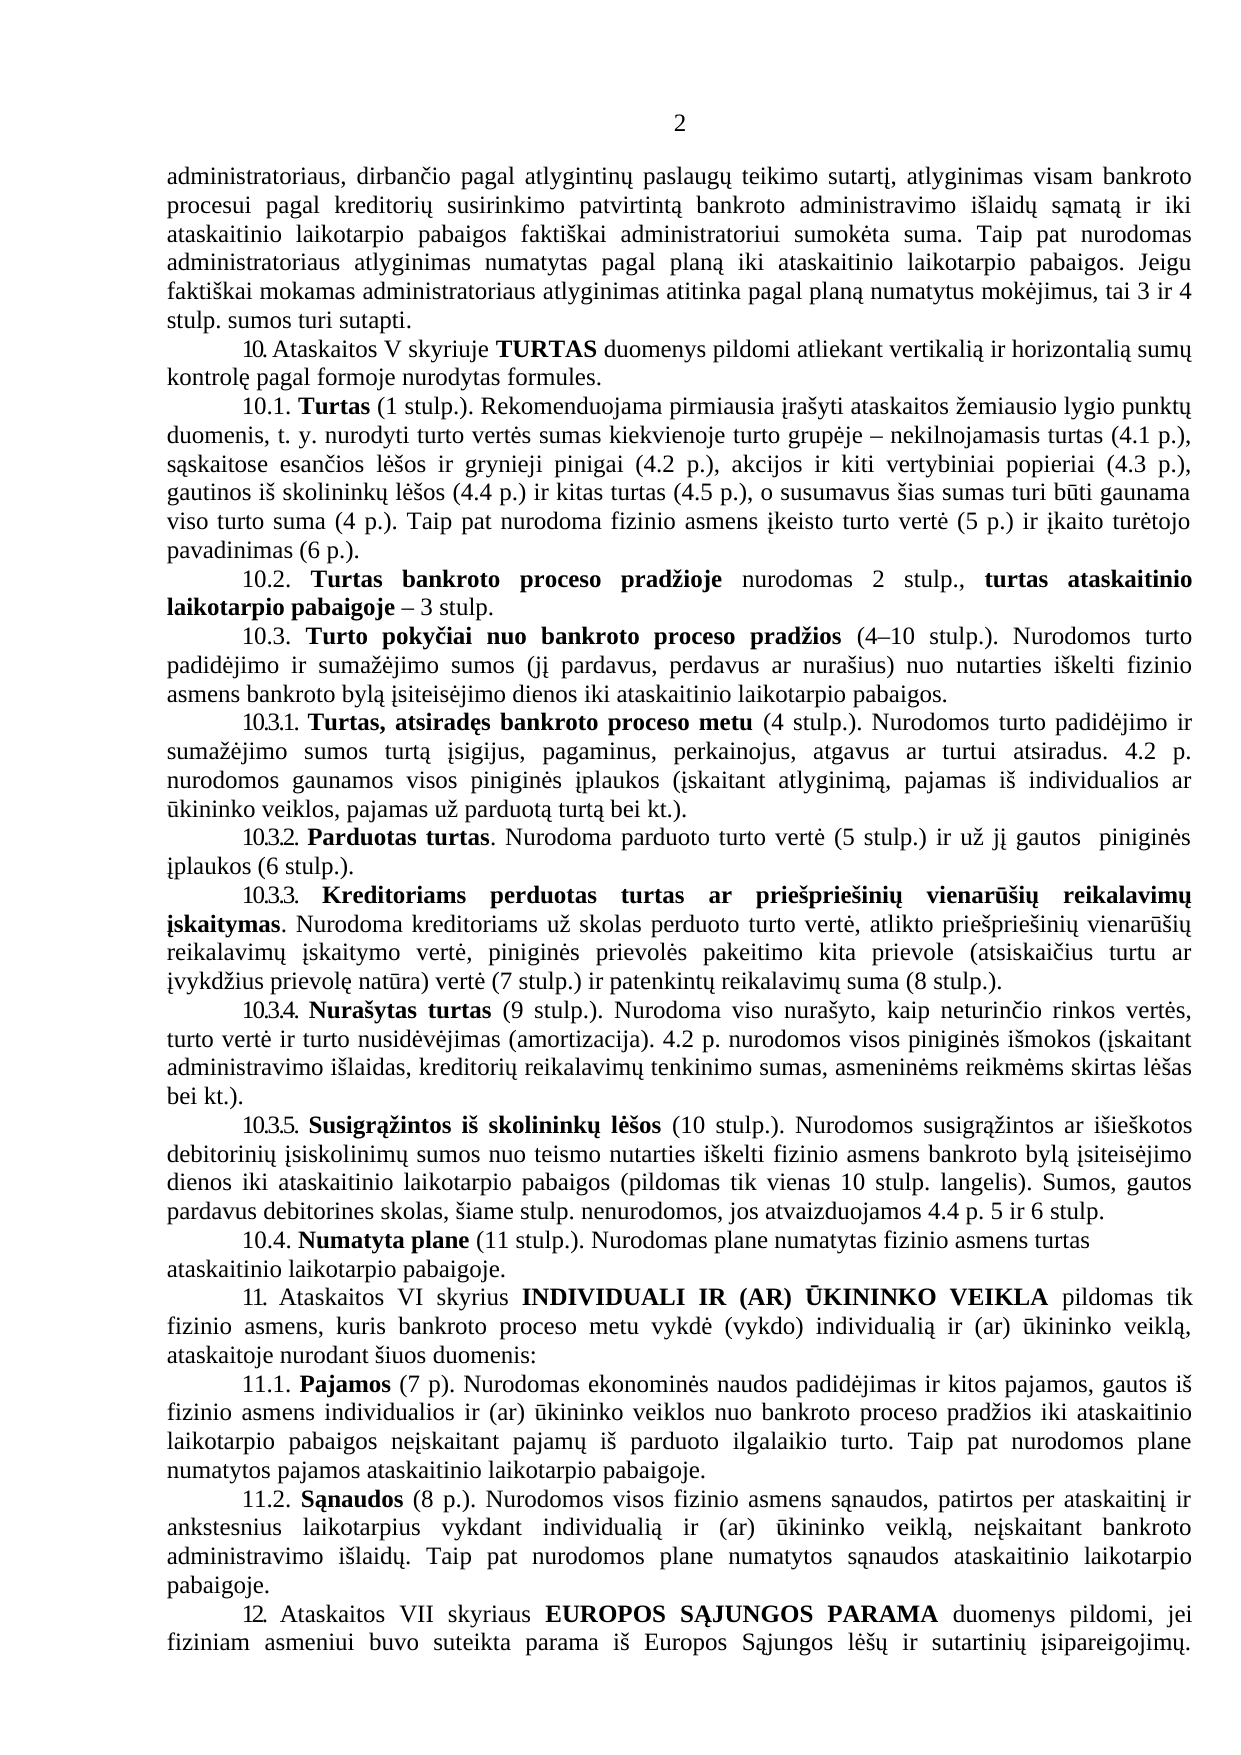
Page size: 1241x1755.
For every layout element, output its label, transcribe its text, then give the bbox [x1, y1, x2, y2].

text 10.3.5. Susigrąžintos iš skolininkų lėšos (10 stulp.). Nurodomos susigrąžintos ar išieškotos debitorinių įsiskolinimų sumos nuo teismo nutarties iškelti fizinio asmens bankroto bylą įsiteisėjimo dienos iki ataskaitinio laikotarpio pabaigos (pildomas tik vienas 10 stulp. langelis). Sumos, gautos pardavus debitorines skolas, šiame stulp. nenurodomos, jos atvaizduojamos 4.4 p. 5 ir 6 stulp. [167, 1110, 1193, 1225]
text 10.3.1. Turtas, atsiradęs bankroto proceso metu (4 stulp.). Nurodomos turto padidėjimo ir sumažėjimo sumos turtą įsigijus, pagaminus, perkainojus, atgavus ar turtui atsiradus. 4.2 p. nurodomos gaunamos visos piniginės įplaukos (įskaitant atlyginimą, pajamas iš individualios ar ūkininko veiklos, pajamas už parduotą turtą bei kt.). [167, 707, 1193, 822]
text 10.3.4. Nurašytas turtas (9 stulp.). Nurodoma viso nurašyto, kaip neturinčio rinkos vertės, turto vertė ir turto nusidėvėjimas (amortizacija). 4.2 p. nurodomos visos piniginės išmokos (įskaitant administravimo išlaidas, kreditorių reikalavimų tenkinimo sumas, asmeninėms reikmėms skirtas lėšas bei kt.). [167, 995, 1193, 1110]
text 11.2. Sąnaudos (8 p.). Nurodomos visos fizinio asmens sąnaudos, patirtos per ataskaitinį ir ankstesnius laikotarpius vykdant individualią ir (ar) ūkininko veiklą, neįskaitant bankroto administravimo išlaidų. Taip pat nurodomos plane numatytos sąnaudos ataskaitinio laikotarpio pabaigoje. [167, 1484, 1193, 1599]
text 10.3.2. Parduotas turtas. Nurodoma parduoto turto vertė (5 stulp.) ir už jį gautos piniginės įplaukos (6 stulp.). [167, 822, 1193, 880]
text administratoriaus, dirbančio pagal atlygintinų paslaugų teikimo sutartį, atlyginimas visam bankroto procesui pagal kreditorių susirinkimo patvirtintą bankroto administravimo išlaidų sąmatą ir iki ataskaitinio laikotarpio pabaigos faktiškai administratoriui sumokėta suma. Taip pat nurodomas administratoriaus atlyginimas numatytas pagal planą iki ataskaitinio laikotarpio pabaigos. Jeigu faktiškai mokamas administratoriaus atlyginimas atitinka pagal planą numatytus mokėjimus, tai 3 ir 4 stulp. sumos turi sutapti. [167, 161, 1193, 334]
text 11.1. Pajamos (7 p). Nurodomas ekonominės naudos padidėjimas ir kitos pajamos, gautos iš fizinio asmens individualios ir (ar) ūkininko veiklos nuo bankroto proceso pradžios iki ataskaitinio laikotarpio pabaigos neįskaitant pajamų iš parduoto ilgalaikio turto. Taip pat nurodomos plane numatytos pajamos ataskaitinio laikotarpio pabaigoje. [167, 1369, 1193, 1484]
text 10.3.3. Kreditoriams perduotas turtas ar priešpriešinių vienarūšių reikalavimų įskaitymas. Nurodoma kreditoriams už skolas perduoto turto vertė, atlikto priešpriešinių vienarūšių reikalavimų įskaitymo vertė, piniginės prievolės pakeitimo kita prievole (atsiskaičius turtu ar įvykdžius prievolę natūra) vertė (7 stulp.) ir patenkintų reikalavimų suma (8 stulp.). [167, 880, 1193, 995]
text 11. Ataskaitos VI skyrius INDIVIDUALI IR (AR) ŪKININKO VEIKLA pildomas tik fizinio asmens, kuris bankroto proceso metu vykdė (vykdo) individualią ir (ar) ūkininko veiklą, ataskaitoje nurodant šiuos duomenis: [167, 1282, 1193, 1369]
text 10.2. Turtas bankroto proceso pradžioje nurodomas 2 stulp., turtas ataskaitinio laikotarpio pabaigoje – 3 stulp. [167, 564, 1193, 621]
text 10. Ataskaitos V skyriuje TURTAS duomenys pildomi atliekant vertikalią ir horizontalią sumų kontrolę pagal formoje nurodytas formules. [167, 334, 1193, 391]
text 10.1. Turtas (1 stulp.). Rekomenduojama pirmiausia įrašyti ataskaitos žemiausio lygio punktų duomenis, t. y. nurodyti turto vertės sumas kiekvienoje turto grupėje – nekilnojamasis turtas (4.1 p.), sąskaitose esančios lėšos ir grynieji pinigai (4.2 p.), akcijos ir kiti vertybiniai popieriai (4.3 p.), gautinos iš skolininkų lėšos (4.4 p.) ir kitas turtas (4.5 p.), o susumavus šias sumas turi būti gaunama viso turto suma (4 p.). Taip pat nurodoma fizinio asmens įkeisto turto vertė (5 p.) ir įkaito turėtojo pavadinimas (6 p.). [167, 391, 1193, 564]
text 12. Ataskaitos VII skyriaus EUROPOS SĄJUNGOS PARAMA duomenys pildomi, jei fiziniam asmeniui buvo suteikta parama iš Europos Sąjungos lėšų ir sutartinių įsipareigojimų. [167, 1599, 1193, 1656]
text 10.3. Turto pokyčiai nuo bankroto proceso pradžios (4–10 stulp.). Nurodomos turto padidėjimo ir sumažėjimo sumos (jį pardavus, perdavus ar nurašius) nuo nutarties iškelti fizinio asmens bankroto bylą įsiteisėjimo dienos iki ataskaitinio laikotarpio pabaigos. [167, 621, 1193, 707]
text 10.4. Numatyta plane (11 stulp.). Nurodomas plane numatytas fizinio asmens turtas ataskaitinio laikotarpio pabaigoje. [167, 1225, 1193, 1282]
